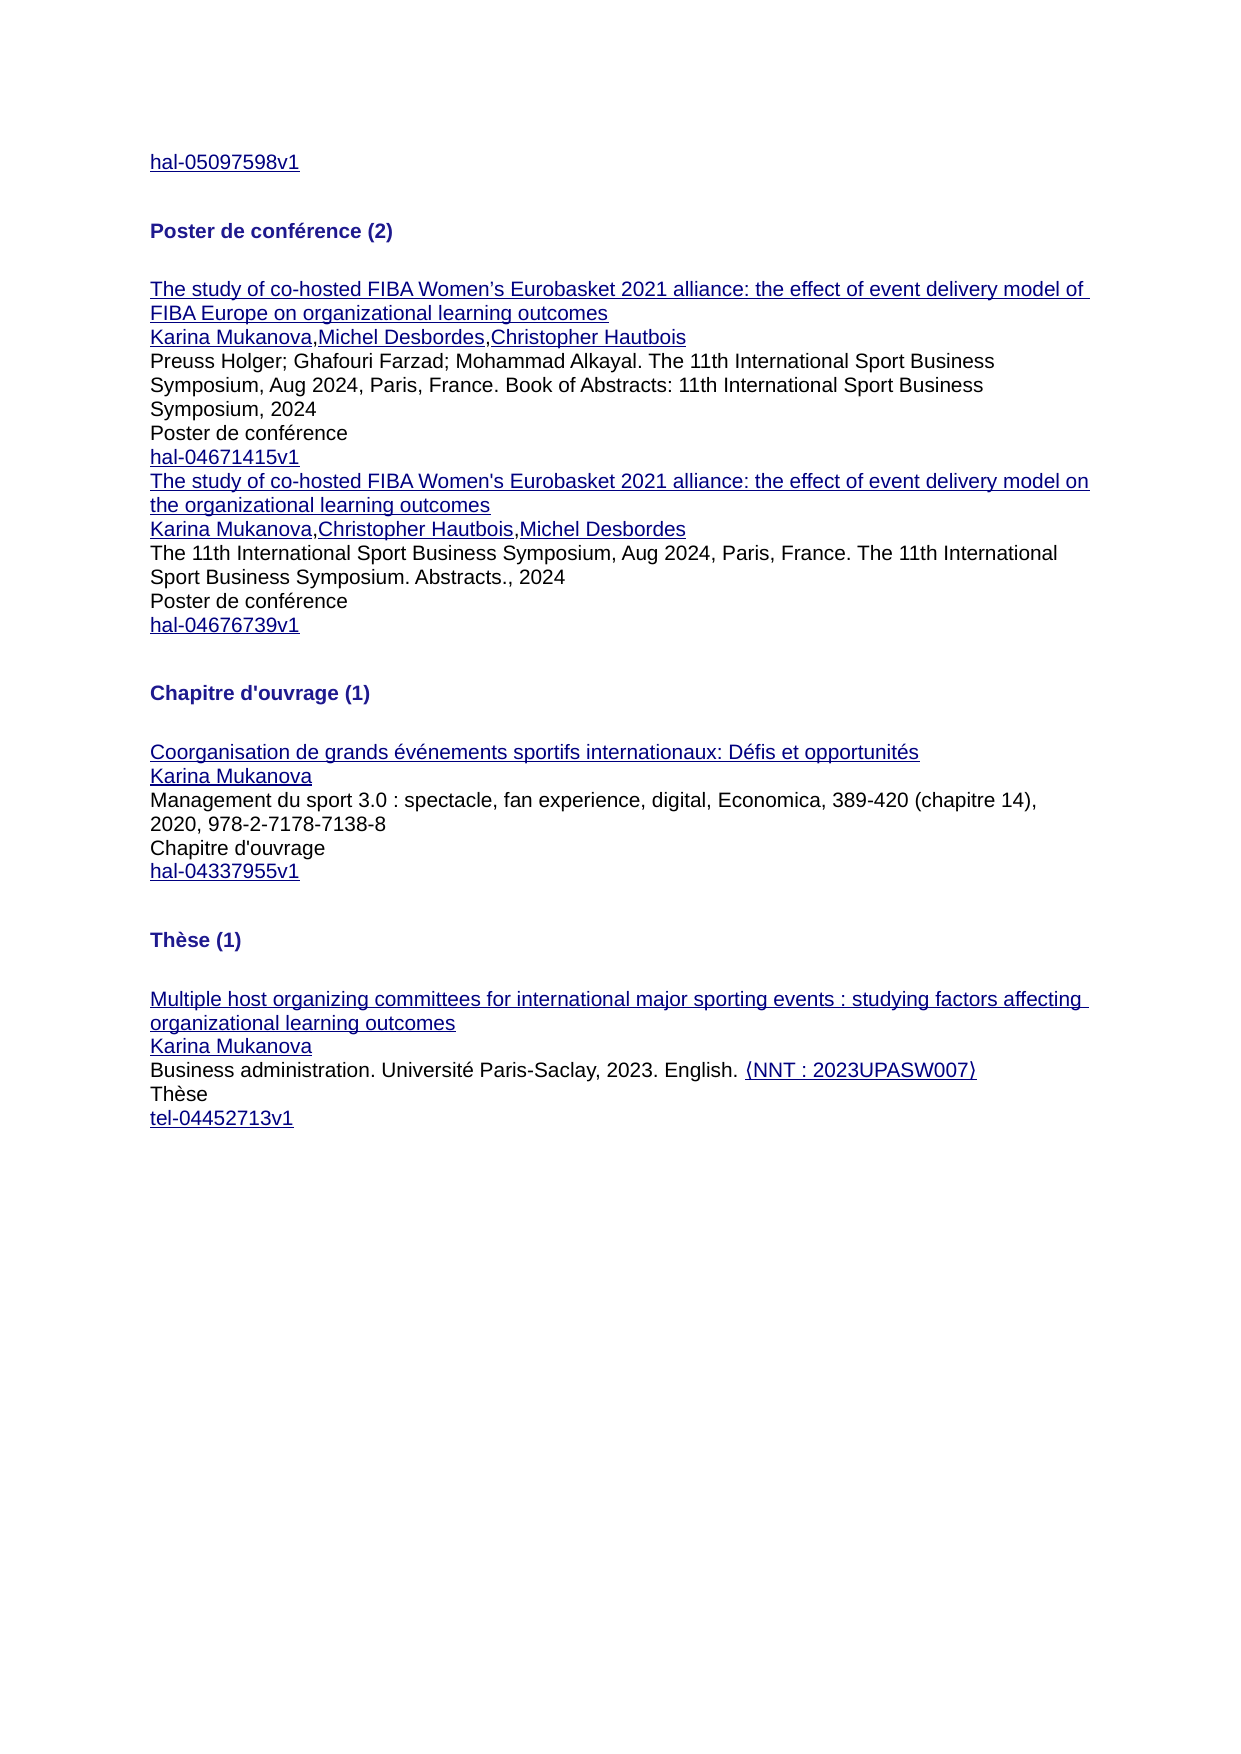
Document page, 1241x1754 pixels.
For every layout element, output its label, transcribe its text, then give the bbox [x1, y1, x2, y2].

table_header FIBA Europe on organizational learning outcomes Karina Mukanova,Michel Desbordes,Christopher Hautbois Preuss Holger; Ghafouri Farzad; Mohammad Alkayal. The 11th International Sport Business Symposium, Aug 2024, Paris, France. Book of Abstracts: 11th International Sport Business Symposium, 2024 Poster de conférence hal-04671415v1 [150, 299, 1090, 469]
table_cell the organizational learning outcomes Karina Mukanova,Christopher Hautbois,Michel Desbordes The 11th International Sport Business Symposium, Aug 2024, Paris, France. The 11th International Sport Business Symposium. Abstracts., 2024 Poster de conférence hal-04676739v1 [150, 491, 1090, 636]
subtitle Chapitre d'ouvrage (1) [150, 681, 1090, 705]
table_cell hal-05097598v1 [150, 150, 1090, 174]
subtitle Poster de conférence (2) [150, 219, 1090, 243]
table_header Multiple host organizing committees for international major sporting events : studying factors affecting organizational learning outcomes Karina Mukanova Business administration. Université Paris-Saclay, 2023. English. ⟨NNT : 2023UPASW007⟩ Thèse tel-04452713v1 [150, 986, 1090, 1130]
table_header Coorganisation de grands événements sportifs internationaux: Défis et opportunités Karina Mukanova Management du sport 3.0 : spectacle, fan experience, digital, Economica, 389-420 (chapitre 14), 2020, 978-2-7178-7138-8 Chapitre d'ouvrage hal-04337955v1 [150, 740, 1090, 883]
table_cell The study of co-hosted FIBA Women's Eurobasket 2021 alliance: the effect of event delivery model on [150, 469, 1090, 490]
subtitle Thèse (1) [150, 928, 1090, 952]
table_header The study of co-hosted FIBA Women’s Eurobasket 2021 alliance: the effect of event delivery model of [150, 277, 1090, 298]
